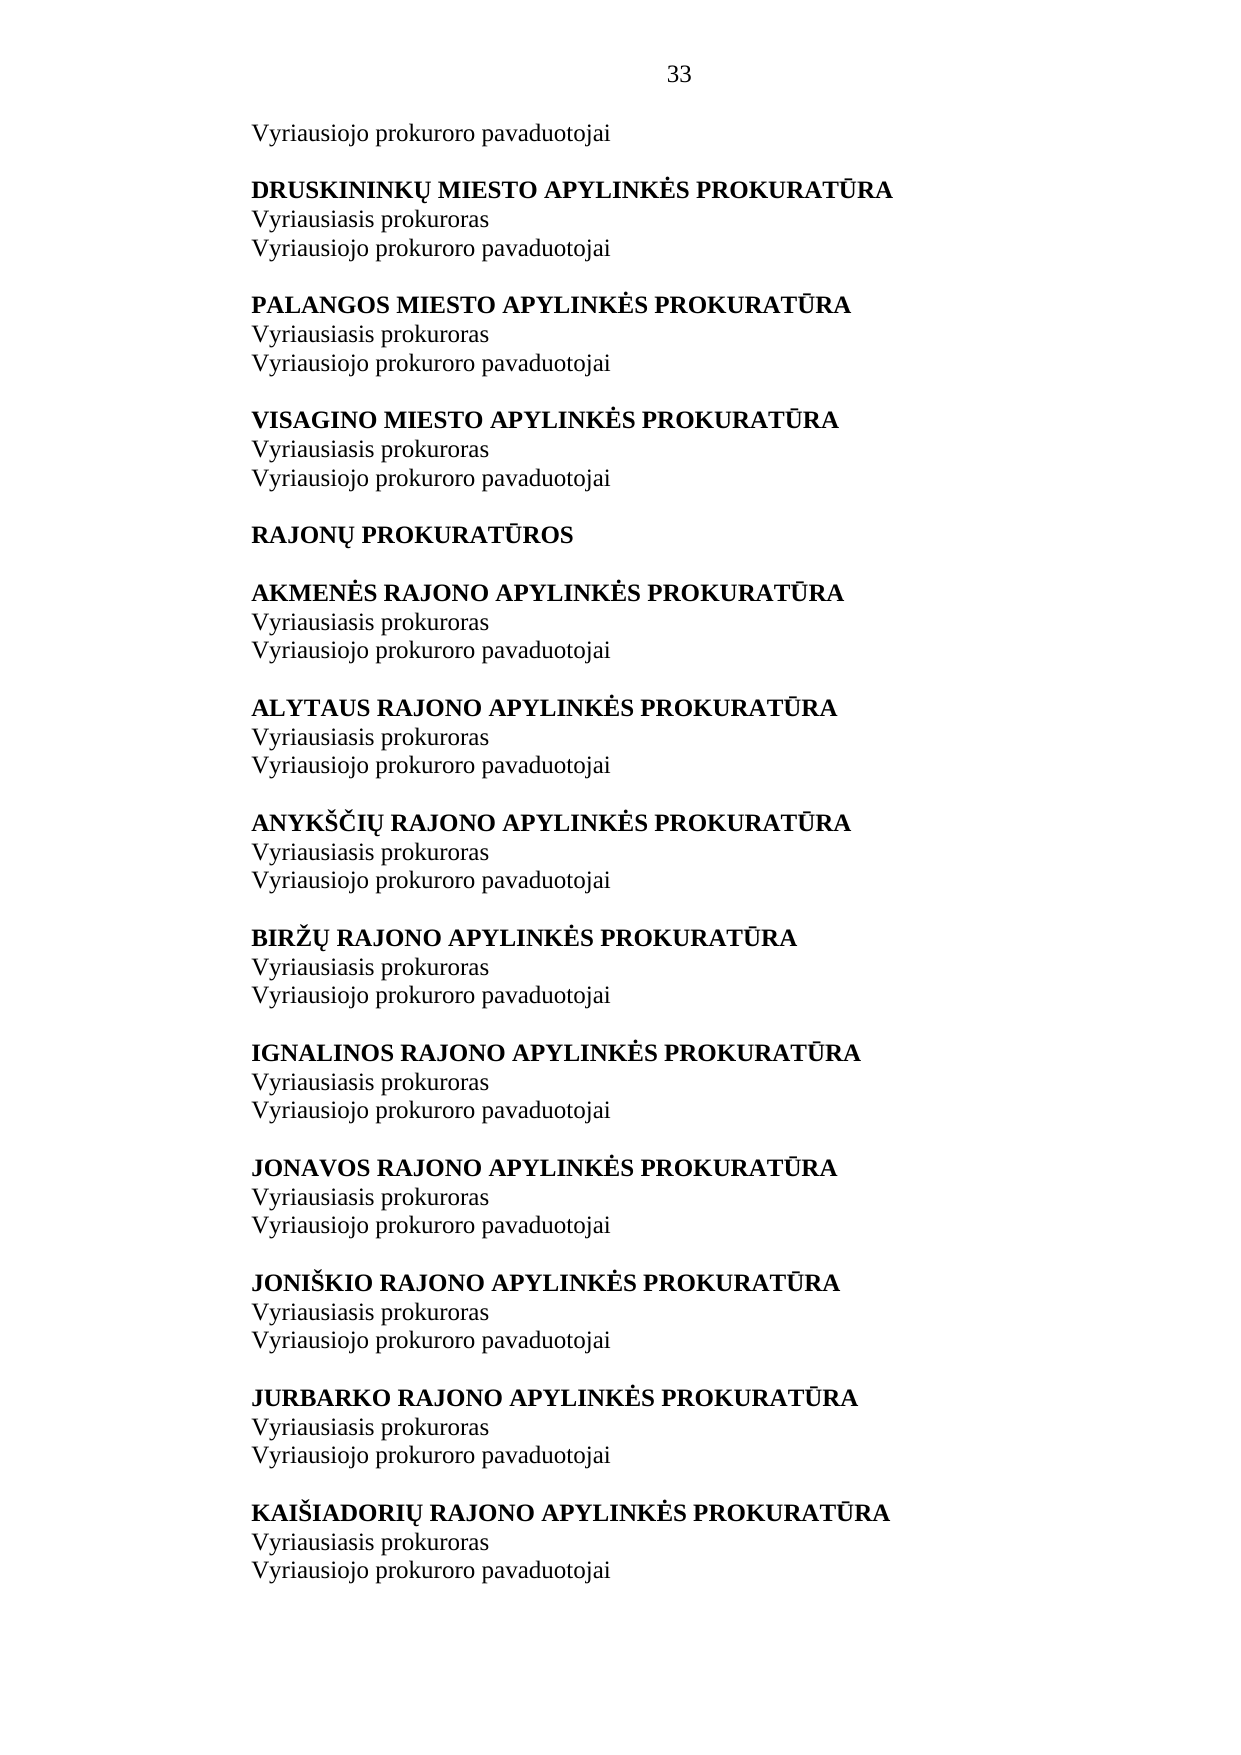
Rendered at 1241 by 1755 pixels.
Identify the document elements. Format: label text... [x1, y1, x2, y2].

text Vyriausiojo prokuroro pavaduotojai [177, 1211, 1091, 1239]
text Vyriausiasis prokuroras [177, 204, 1091, 233]
text PALANGOS MIESTO APYLINKĖS PROKURATŪRA [177, 291, 1181, 319]
text ALYTAUS RAJONO APYLINKĖS PROKURATŪRA [177, 693, 1181, 722]
text Vyriausiasis prokuroras [177, 607, 1091, 636]
text Vyriausiasis prokuroras [177, 434, 1091, 463]
text Vyriausiasis prokuroras [177, 722, 1091, 751]
text VISAGINO MIESTO APYLINKĖS PROKURATŪRA [177, 406, 1181, 434]
text JURBARKO RAJONO APYLINKĖS PROKURATŪRA [177, 1383, 1181, 1412]
text Vyriausiasis prokuroras [177, 1297, 1091, 1326]
text Vyriausiojo prokuroro pavaduotojai [177, 118, 1091, 147]
text Vyriausiasis prokuroras [177, 1067, 1091, 1096]
text Vyriausiojo prokuroro pavaduotojai [177, 1441, 1091, 1469]
text Vyriausiojo prokuroro pavaduotojai [177, 636, 1091, 664]
text KAIŠIADORIŲ RAJONO APYLINKĖS PROKURATŪRA [177, 1498, 1181, 1527]
text JONIŠKIO RAJONO APYLINKĖS PROKURATŪRA [177, 1268, 1181, 1297]
text IGNALINOS RAJONO APYLINKĖS PROKURATŪRA [177, 1038, 1181, 1067]
text BIRŽŲ RAJONO APYLINKĖS PROKURATŪRA [177, 923, 1181, 952]
text Vyriausiojo prokuroro pavaduotojai [177, 463, 1091, 492]
text Vyriausiasis prokuroras [177, 1412, 1091, 1441]
text AKMENĖS RAJONO APYLINKĖS PROKURATŪRA [177, 578, 1181, 607]
text Vyriausiojo prokuroro pavaduotojai [177, 348, 1091, 377]
text Vyriausiasis prokuroras [177, 952, 1091, 981]
text ANYKŠČIŲ RAJONO APYLINKĖS PROKURATŪRA [177, 808, 1181, 837]
text Vyriausiojo prokuroro pavaduotojai [177, 1096, 1091, 1124]
text Vyriausiojo prokuroro pavaduotojai [177, 866, 1091, 894]
text Vyriausiojo prokuroro pavaduotojai [177, 751, 1091, 779]
text Vyriausiasis prokuroras [177, 1527, 1091, 1556]
text Vyriausiojo prokuroro pavaduotojai [177, 1326, 1091, 1354]
text RAJONŲ PROKURATŪROS [177, 521, 1181, 549]
text Vyriausiasis prokuroras [177, 1182, 1091, 1211]
text Vyriausiojo prokuroro pavaduotojai [177, 981, 1091, 1009]
text Vyriausiojo prokuroro pavaduotojai [177, 233, 1091, 262]
text Vyriausiojo prokuroro pavaduotojai [177, 1556, 1091, 1584]
text JONAVOS RAJONO APYLINKĖS PROKURATŪRA [177, 1153, 1181, 1182]
text Vyriausiasis prokuroras [177, 319, 1091, 348]
text DRUSKININKŲ MIESTO APYLINKĖS PROKURATŪRA [177, 176, 1181, 204]
text Vyriausiasis prokuroras [177, 837, 1091, 866]
